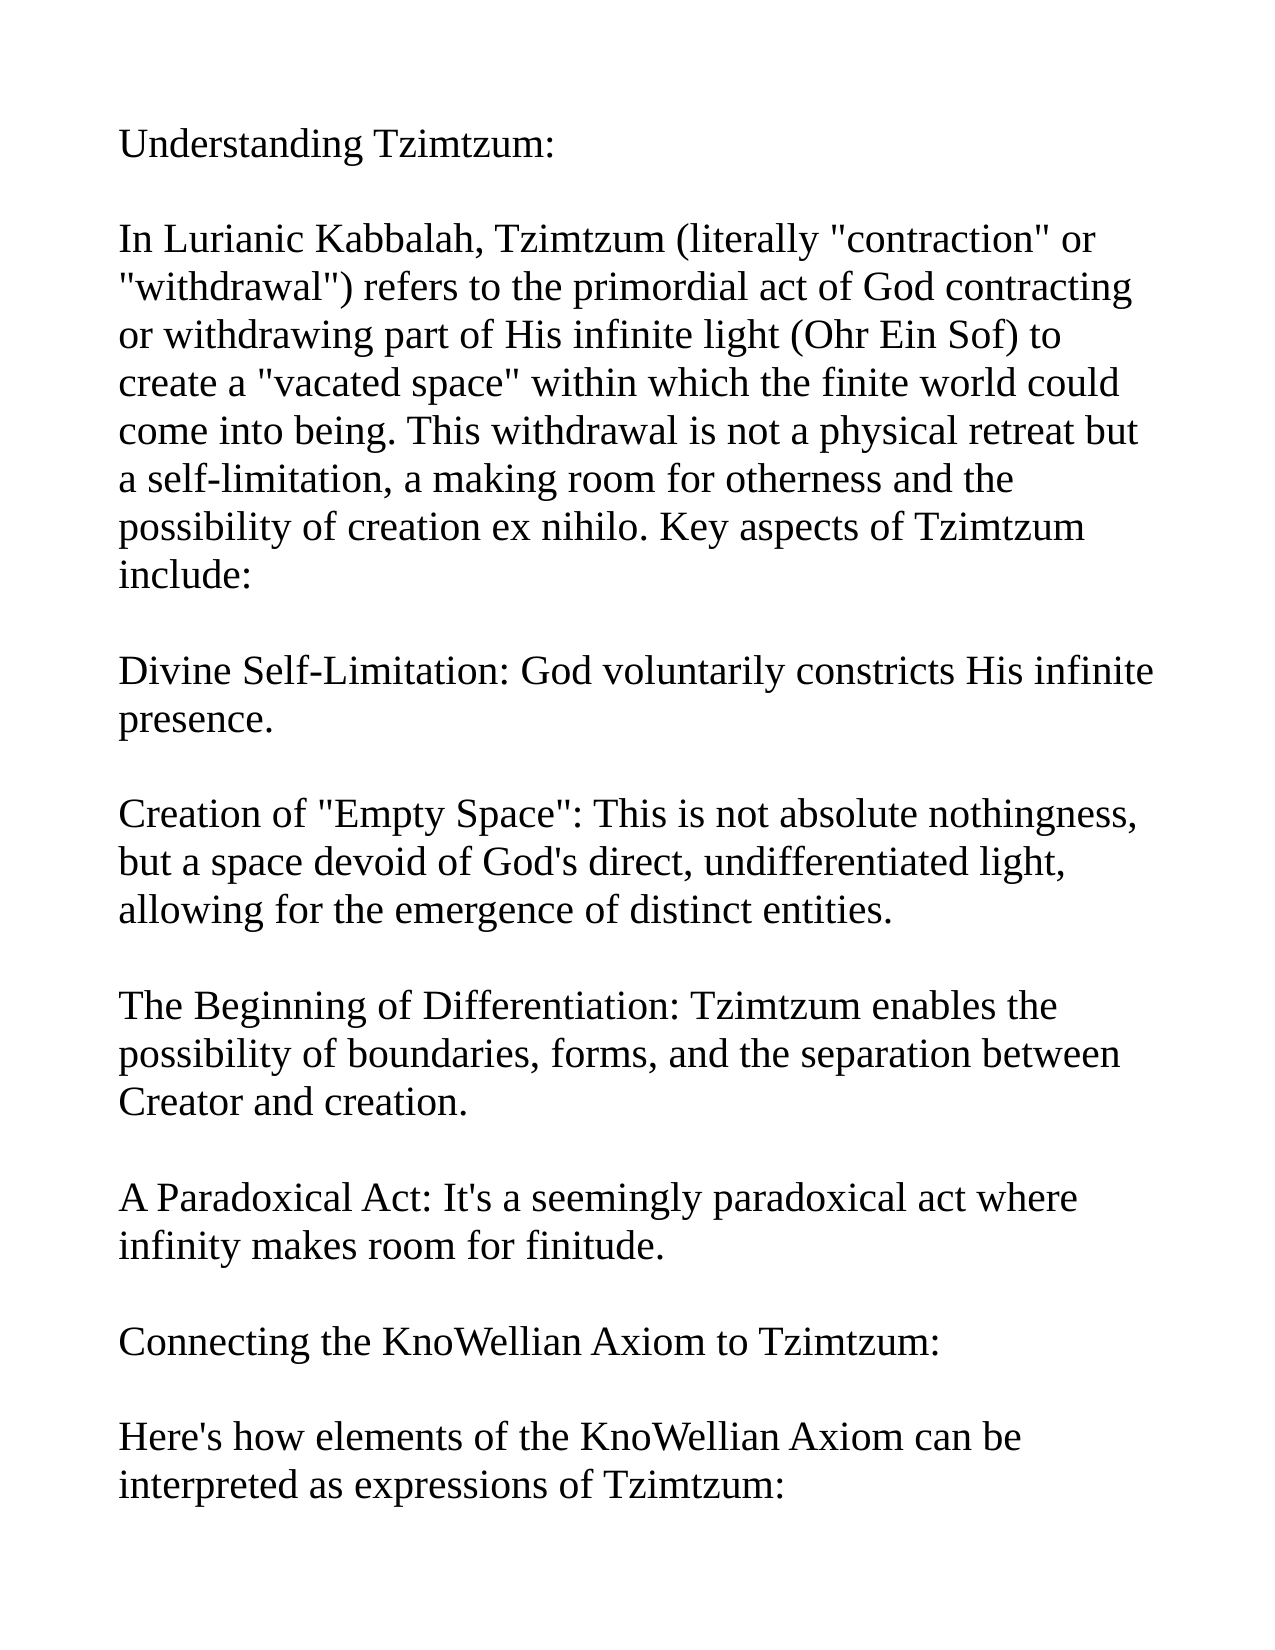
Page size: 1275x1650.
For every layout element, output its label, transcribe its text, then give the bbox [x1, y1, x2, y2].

text Divine Self-Limitation: God voluntarily constricts His infinite presence. [118, 645, 1157, 741]
text The Beginning of Differentiation: Tzimtzum enables the possibility of boundaries, forms, and the separation between Creator and creation. [118, 981, 1157, 1124]
text A Paradoxical Act: It's a seemingly paradoxical act where infinity makes room for finitude. [118, 1172, 1157, 1268]
text Creation of "Empty Space": This is not absolute nothingness, but a space devoid of God's direct, undifferentiated light, allowing for the emergence of distinct entities. [118, 789, 1157, 933]
text In Lurianic Kabbalah, Tzimtzum (literally "contraction" or "withdrawal") refers to the primordial act of God contracting or withdrawing part of His infinite light (Ohr Ein Sof) to create a "vacated space" within which the finite world could come into being. This withdrawal is not a physical retreat but a self-limitation, a making room for otherness and the possibility of creation ex nihilo. Key aspects of Tzimtzum include: [118, 214, 1157, 597]
text Here's how elements of the KnoWellian Axiom can be interpreted as expressions of Tzimtzum: [118, 1412, 1157, 1508]
text Connecting the KnoWellian Axiom to Tzimtzum: [118, 1316, 1157, 1364]
text Understanding Tzimtzum: [118, 118, 1157, 166]
